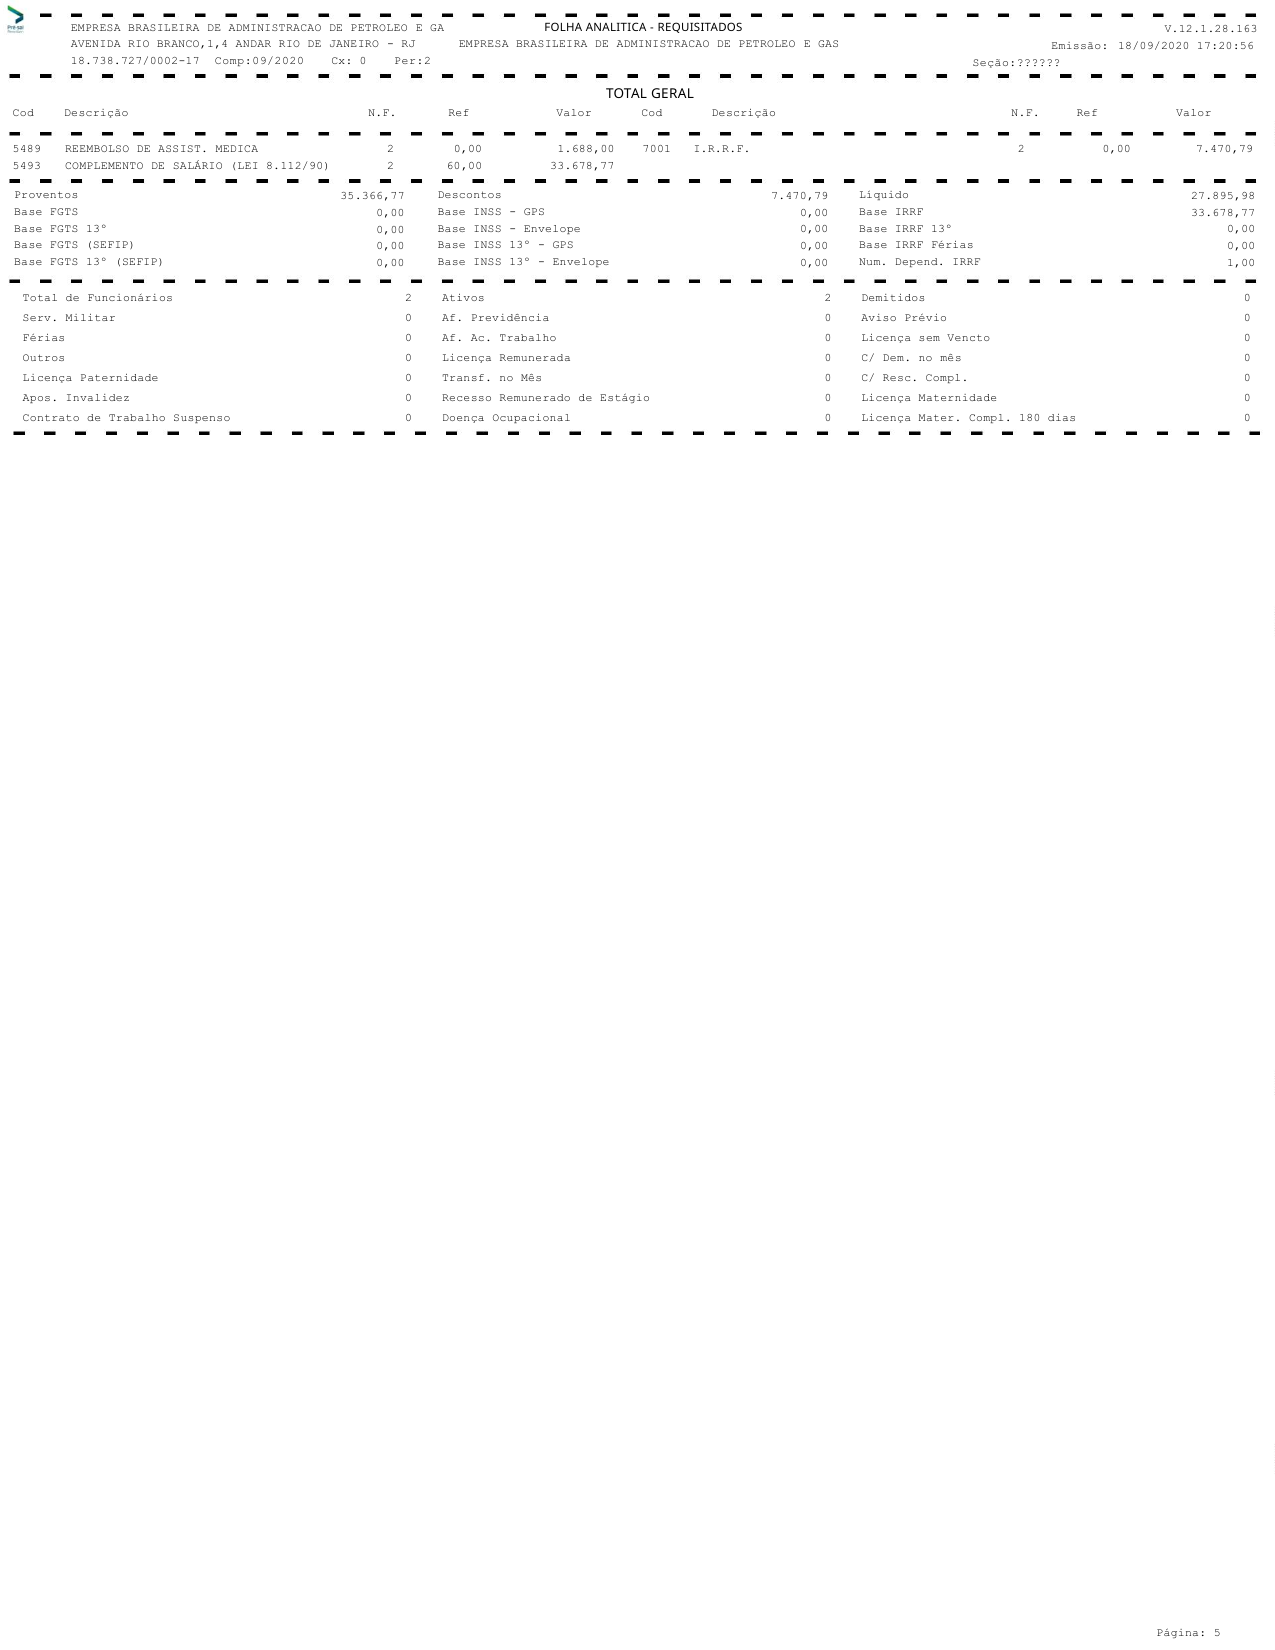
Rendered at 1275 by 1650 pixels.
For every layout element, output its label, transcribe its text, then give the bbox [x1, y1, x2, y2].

text FOLHA ANALITICA - REQUISITADOS [544, 20, 785, 34]
text C/ Resc. Compl. [861, 370, 1018, 384]
text AVENIDA RIO BRANCO,1,4 ANDAR RIO DE JANEIRO - RJ [71, 37, 458, 50]
text Licença sem Vencto [861, 330, 1018, 344]
text 0,00 [1227, 239, 1273, 252]
text Valor [556, 106, 609, 119]
text Emissão: [1051, 38, 1118, 52]
text 7.470,79 [1196, 142, 1270, 155]
text Base INSS - Envelope [437, 221, 603, 235]
text N.F. [368, 106, 414, 119]
text 0,00 [376, 256, 422, 269]
text 1,00 [1227, 256, 1273, 269]
text I.R.R.F. [693, 142, 768, 155]
text Apos. Invalidez [22, 390, 256, 404]
text TOTAL GERAL [606, 86, 719, 102]
text 2 [1018, 142, 1057, 155]
text Total de Funcionários [22, 290, 196, 304]
text 2 [824, 290, 849, 304]
text 5 [12, 158, 19, 172]
text Ativos [442, 290, 502, 304]
text C/ Dem. no mês [861, 350, 1018, 364]
text Líquido [859, 188, 926, 202]
text 0 [824, 410, 849, 424]
text Base FGTS 13º [14, 221, 188, 235]
text Valor [1176, 106, 1229, 119]
text Base INSS 13º - GPS [437, 238, 603, 252]
text 0 [405, 410, 429, 424]
text Num. Depend. IRRF [859, 255, 999, 268]
text 0,00 [800, 255, 846, 269]
text Base IRRF 13º [859, 221, 999, 235]
text Outros [22, 350, 83, 364]
text 1 [71, 53, 78, 67]
text Base FGTS 13º (SEFIP) [14, 255, 188, 268]
text EMPRESA BRASILEIRA DE ADMINISTRACAO DE PETROLEO E GAS [458, 37, 864, 50]
text 0 [824, 390, 849, 404]
text Cod [641, 106, 680, 119]
text Ref [448, 106, 499, 119]
text 0,00 [1102, 142, 1148, 155]
text Seção:?????? [972, 55, 1129, 69]
text 8.738.727/0002-17 Comp:09/2020 [78, 53, 329, 67]
text 0 [824, 370, 849, 384]
text 0,00 [376, 222, 422, 236]
text N.F. [1011, 106, 1057, 119]
text Licença Mater. Compl. 180 dias [861, 410, 1102, 424]
text 0,00 [800, 222, 846, 236]
text 0,00 [1227, 222, 1273, 236]
text 18/09/2020 17:20:56 [1118, 38, 1275, 52]
text 5 [12, 142, 19, 155]
text REEMBOLSO DE ASSIST. MEDICA [65, 142, 284, 155]
text Base INSS - GPS [437, 205, 562, 218]
picture [0, 0, 1275, 1650]
text Descontos [437, 188, 519, 202]
text 0 [824, 350, 849, 364]
text 0,00 [800, 205, 846, 219]
text 0,00 [376, 239, 422, 252]
text Per:2 [394, 53, 448, 67]
text V.12.1.28.163 [1164, 22, 1275, 35]
text 33.678,77 [1191, 205, 1273, 219]
text 33.678,77 [550, 158, 632, 172]
text 0 [405, 390, 429, 404]
text 2 [387, 142, 411, 155]
text Base IRRF Férias [859, 238, 999, 252]
text 0 [1244, 310, 1268, 324]
text Aviso Prévio [861, 310, 964, 324]
text 0,00 [376, 205, 422, 219]
text Descrição [711, 106, 793, 119]
text Demitidos [861, 290, 943, 304]
text Base FGTS [14, 205, 96, 218]
text Página: 5 [1156, 1626, 1237, 1639]
text Recesso Remunerado de Estágio [442, 390, 675, 404]
text 0 [1244, 370, 1268, 384]
text Licença Paternidade [22, 370, 256, 384]
text 0 [405, 370, 429, 384]
text Base FGTS (SEFIP) [14, 238, 188, 252]
text 60,00 [446, 158, 499, 172]
text Serv. Militar [22, 310, 196, 324]
text Férias [22, 330, 83, 344]
text 0 [1244, 390, 1268, 404]
text Cod [12, 106, 51, 119]
text 0,00 [453, 142, 499, 155]
text Ref [1076, 106, 1115, 119]
text EMPRESA BRASILEIRA DE ADMINISTRACAO DE PETROLEO E GA [71, 20, 469, 34]
text 0 [405, 310, 429, 324]
text Af. Ac. Trabalho [442, 330, 591, 344]
text 0 [405, 330, 429, 344]
text 7.470,79 [771, 189, 846, 202]
text Base IRRF [859, 205, 941, 218]
text Transf. no Mês [442, 370, 591, 384]
text 1.688,00 [557, 142, 632, 155]
text Licença Remunerada [442, 350, 591, 364]
text 0 [1244, 290, 1268, 304]
text Licença Maternidade [861, 390, 1018, 404]
text Descrição [64, 106, 146, 119]
text 35.366,77 [340, 189, 422, 202]
text 0 [824, 310, 849, 324]
text 0 [824, 330, 849, 344]
text COMPLEMENTO DE SALÁRIO (LEI 8.112/90) [65, 158, 356, 172]
text Contrato de Trabalho Suspenso [22, 410, 256, 424]
text 7001 [642, 142, 688, 155]
text 493 [19, 158, 58, 172]
text 0 [1244, 350, 1268, 364]
text Doença Ocupacional [442, 410, 675, 424]
text 0 [1244, 410, 1268, 424]
text 0,00 [800, 239, 846, 252]
text 2 [405, 290, 429, 304]
text 0 [1244, 330, 1268, 344]
text Proventos [14, 188, 96, 202]
text Af. Previdência [442, 310, 591, 324]
text 2 [387, 158, 411, 172]
text Base INSS 13º - Envelope [437, 255, 635, 268]
text Cx: 0 [331, 53, 383, 67]
text 27.895,98 [1191, 189, 1273, 202]
text 0 [405, 350, 429, 364]
text 489 [19, 142, 58, 155]
